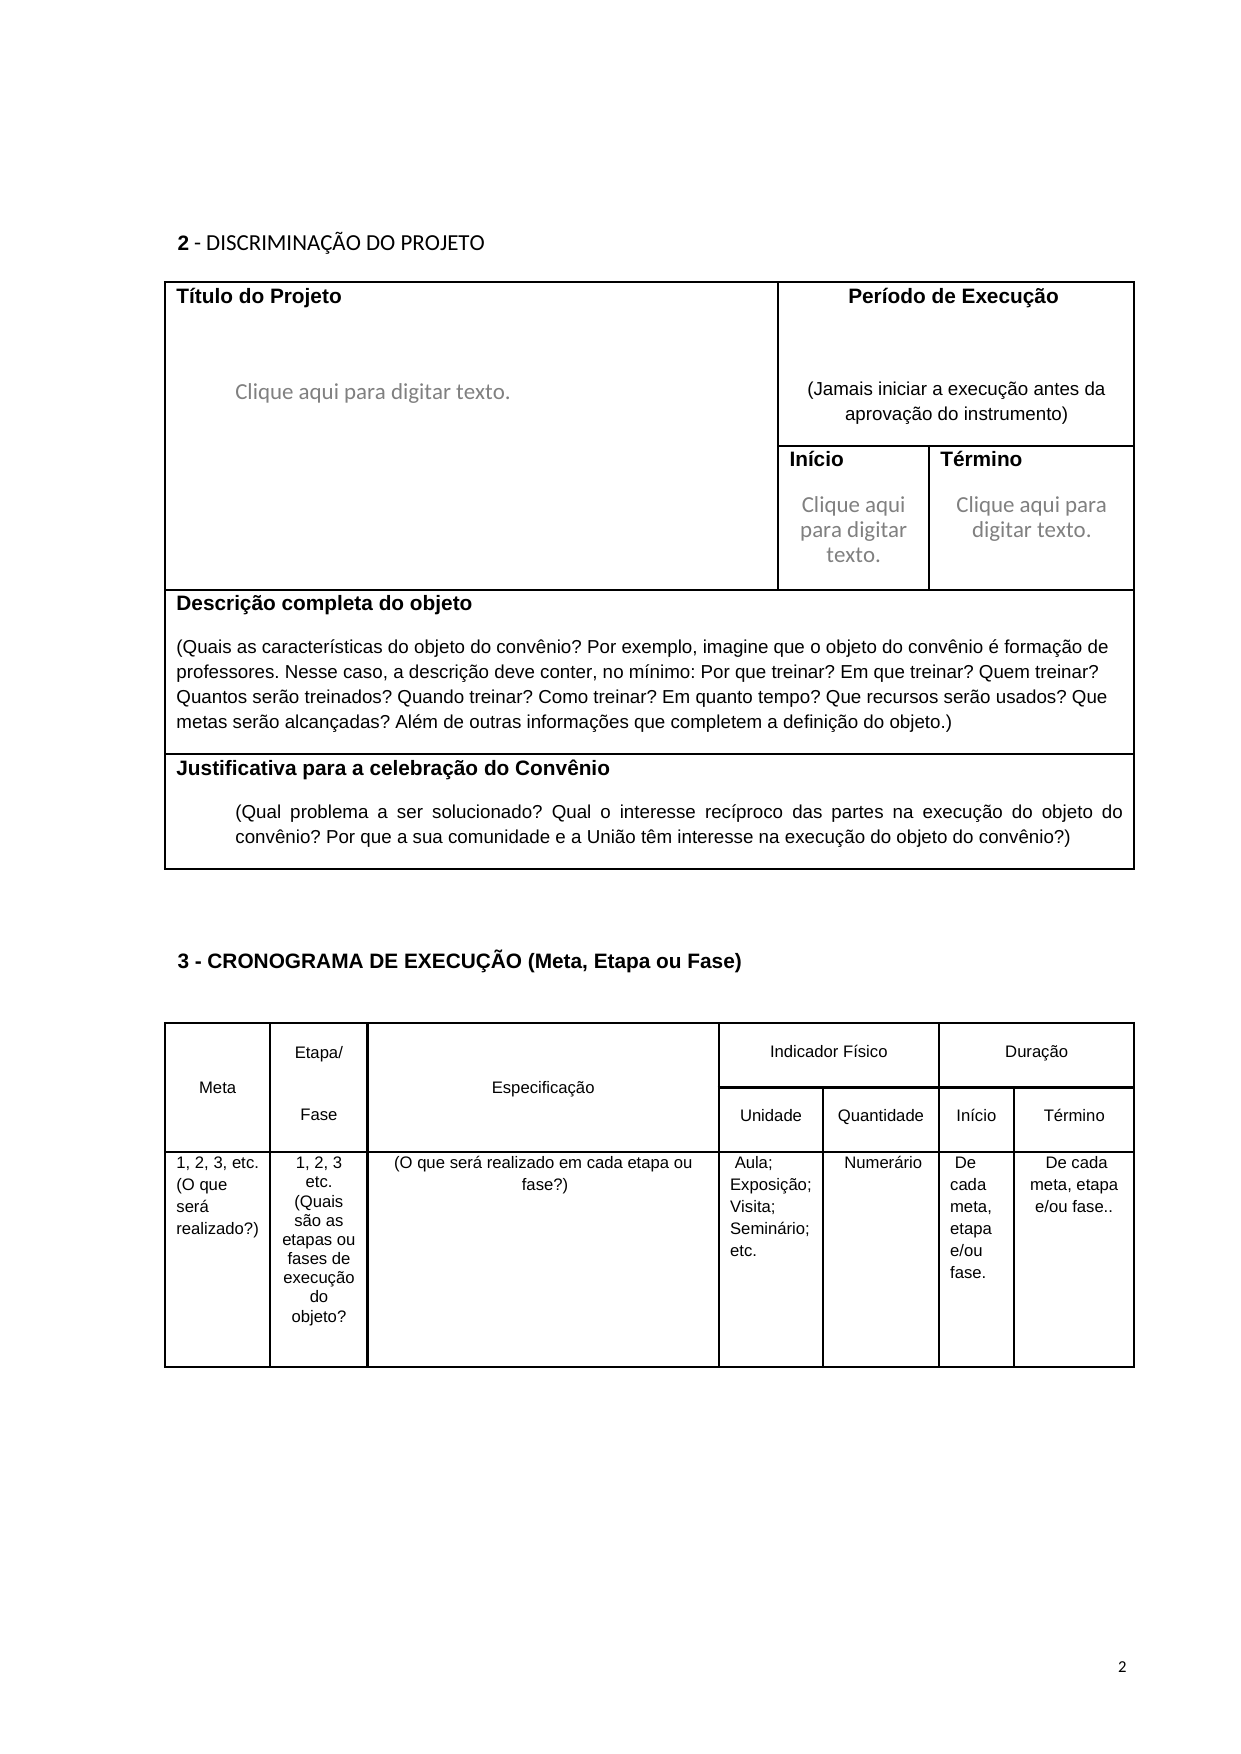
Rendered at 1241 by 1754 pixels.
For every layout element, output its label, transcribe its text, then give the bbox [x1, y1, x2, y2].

table_cell (O que será realizado em cada etapa ou fase?) [369, 1153, 718, 1366]
table_cell 1, 2, 3, etc. (O que será realizado?) [166, 1153, 269, 1366]
table_cell Justificativa para a celebração do Convênio (Qual problema a ser solucionado? Qual o interesse recíproco das partes na execução do objeto do convênio? Por que a sua comunidade e a União têm interesse na execução do objeto do convênio?) [166, 755, 1133, 868]
table_cell Descrição completa do objeto (Quais as características do objeto do convênio? Por exemplo, imagine que o objeto do convênio é formação de professores. Nesse caso, a descrição deve conter, no mínimo: Por que treinar? Em que treinar? Quem treinar? Quantos serão treinados? Quando treinar? Como treinar? Em quanto tempo? Que recursos serão usados? Que metas serão alcançadas? Além de outras informações que completem a definição do objeto.) [166, 591, 1133, 753]
table_header Indicador Físico [720, 1024, 938, 1086]
table_header Meta [166, 1024, 269, 1151]
table_header Especificação [369, 1024, 718, 1151]
table_cell Início [940, 1089, 1013, 1151]
table_cell Término Clique aqui para digitar texto. [930, 447, 1133, 588]
table_header Período de Execução (Jamais iniciar a execução antes da aprovação do instrumento) [779, 283, 1133, 445]
table_header Duração [940, 1024, 1133, 1086]
table_cell Início Clique aqui para digitar texto. [779, 447, 928, 588]
text 3 - CRONOGRAMA DE EXECUÇÃO (Meta, Etapa ou Fase) [177, 948, 1122, 972]
table_cell Aula; Exposição; Visita; Seminário; etc. [720, 1153, 822, 1366]
table_header Etapa/ Fase [271, 1024, 366, 1151]
table_cell Término [1015, 1089, 1133, 1151]
table_cell Quantidade [824, 1089, 938, 1151]
table_cell 1, 2, 3 etc. (Quais são as etapas ou fases de execução do objeto? [271, 1153, 366, 1366]
table_header Título do Projeto Clique aqui para digitar texto. [166, 283, 777, 588]
text 2 - DISCRIMINAÇÃO DO PROJETO [177, 228, 1122, 256]
table_cell Unidade [720, 1089, 822, 1151]
table_cell Numerário [824, 1153, 938, 1366]
table_cell De cada meta, etapa e/ou fase.. [1015, 1153, 1133, 1366]
table_cell De cada meta, etapa e/ou fase. [940, 1153, 1013, 1366]
